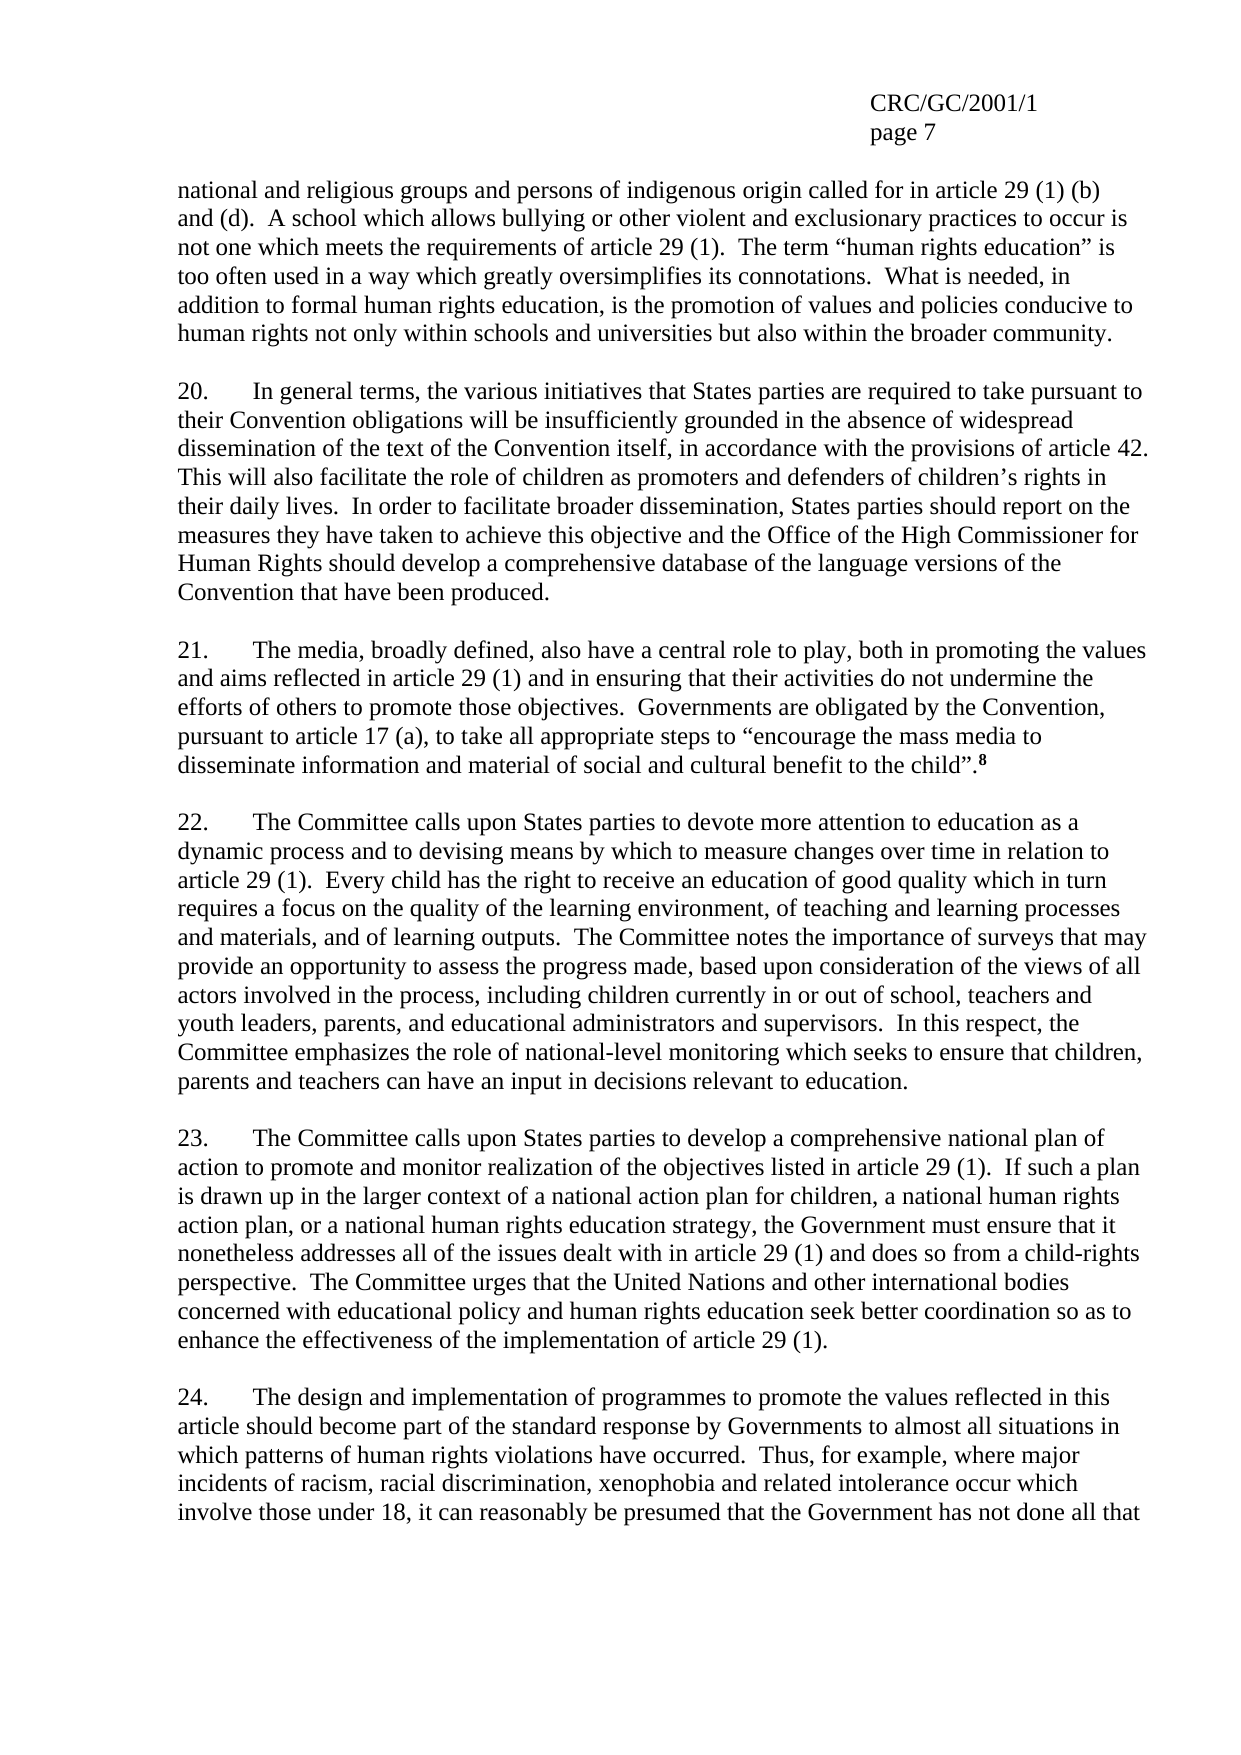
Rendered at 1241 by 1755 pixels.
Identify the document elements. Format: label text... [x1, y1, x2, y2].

text national and religious groups and persons of indigenous origin called for in article 29 (1) (b) and (d). A school which allows bullying or other violent and exclusionary practices to occur is not one which meets the requirements of article 29 (1). The term “human rights education” is too often used in a way which greatly oversimplifies its connotations. What is needed, in addition to formal human rights education, is the promotion of values and policies conducive to human rights not only within schools and universities but also within the broader community. [177, 175, 1152, 347]
text 22. The Committee calls upon States parties to devote more attention to education as a dynamic process and to devising means by which to measure changes over time in relation to article 29 (1). Every child has the right to receive an education of good quality which in turn requires a focus on the quality of the learning environment, of teaching and learning processes and materials, and of learning outputs. The Committee notes the importance of surveys that may provide an opportunity to assess the progress made, based upon consideration of the views of all actors involved in the process, including children currently in or out of school, teachers and youth leaders, parents, and educational administrators and supervisors. In this respect, the Committee emphasizes the role of national-level monitoring which seeks to ensure that children, parents and teachers can have an input in decisions relevant to education. [177, 807, 1152, 1095]
text 21. The media, broadly defined, also have a central role to play, both in promoting the values and aims reflected in article 29 (1) and in ensuring that their activities do not undermine the efforts of others to promote those objectives. Governments are obligated by the Convention, pursuant to article 17 (a), to take all appropriate steps to “encourage the mass media to disseminate information and material of social and cultural benefit to the child”. [177, 635, 1152, 778]
text 24. The design and implementation of programmes to promote the values reflected in this article should become part of the standard response by Governments to almost all situations in which patterns of human rights violations have occurred. Thus, for example, where major incidents of racism, racial discrimination, xenophobia and related intolerance occur which involve those under 18, it can reasonably be presumed that the Government has not done all that [177, 1382, 1152, 1526]
text 20. In general terms, the various initiatives that States parties are required to take pursuant to their Convention obligations will be insufficiently grounded in the absence of widespread dissemination of the text of the Convention itself, in accordance with the provisions of article 42. This will also facilitate the role of children as promoters and defenders of children’s rights in their daily lives. In order to facilitate broader dissemination, States parties should report on the measures they have taken to achieve this objective and the Office of the High Commissioner for Human Rights should develop a comprehensive database of the language versions of the Convention that have been produced. [177, 376, 1152, 606]
text 23. The Committee calls upon States parties to develop a comprehensive national plan of action to promote and monitor realization of the objectives listed in article 29 (1). If such a plan is drawn up in the larger context of a national action plan for children, a national human rights action plan, or a national human rights education strategy, the Government must ensure that it nonetheless addresses all of the issues dealt with in article 29 (1) and does so from a child-rights perspective. The Committee urges that the United Nations and other international bodies concerned with educational policy and human rights education seek better coordination so as to enhance the effectiveness of the implementation of article 29 (1). [177, 1123, 1152, 1353]
